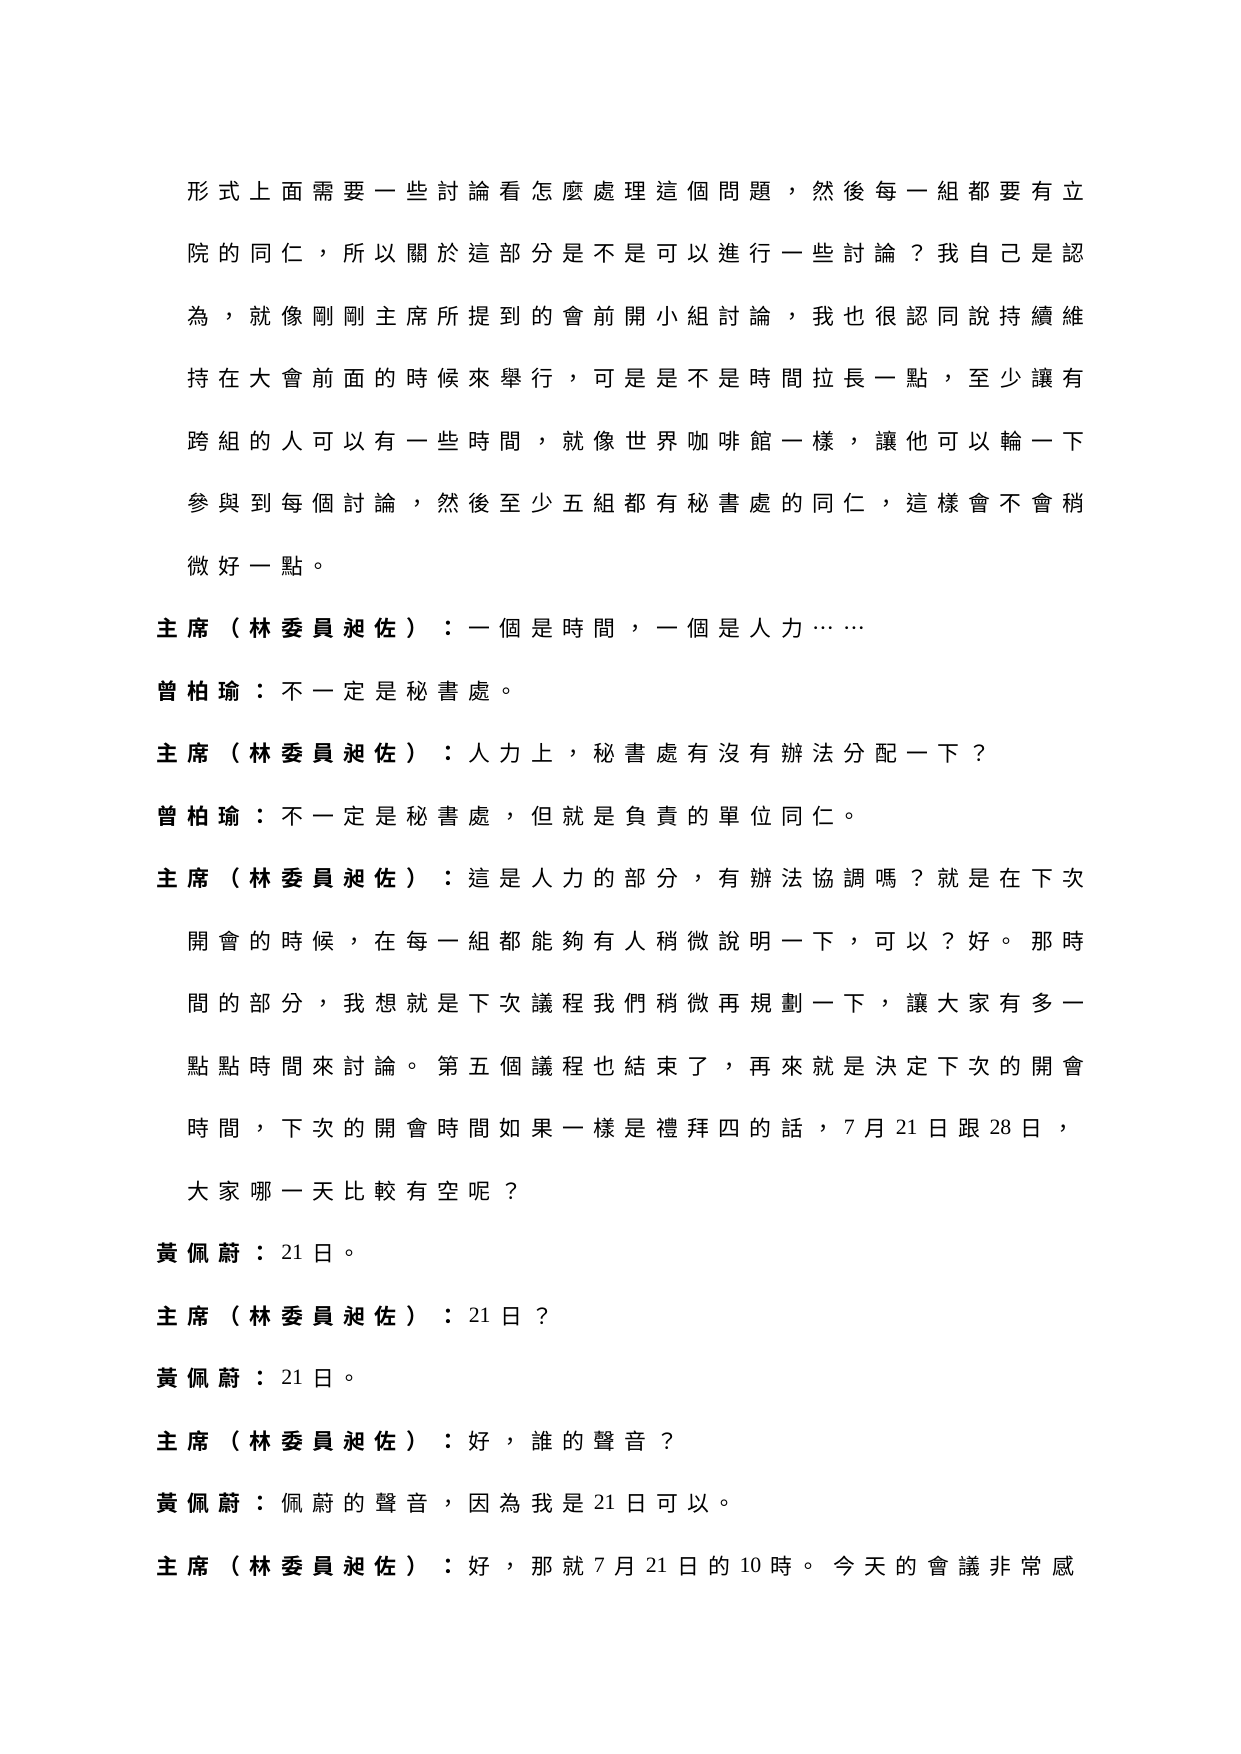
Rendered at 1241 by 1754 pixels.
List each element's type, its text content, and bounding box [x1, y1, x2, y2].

text 曾柏瑜：不一定是秘書處，但就是負責的單位同仁。 [151, 783, 1089, 846]
text 黃佩蔚：21日。 [151, 1221, 1089, 1283]
text 主席（林委員昶佐）：人力上，秘書處有沒有辦法分配一下？ [151, 721, 1089, 783]
text 主席（林委員昶佐）：好，誰的聲音？ [151, 1408, 1089, 1471]
text 主席（林委員昶佐）：一個是時間，一個是人力…… [151, 596, 1089, 658]
text 主席（林委員昶佐）：這是人力的部分，有辦法協調嗎？就是在下次開會的時候，在每一組都能夠有人稍微說明一下，可以？好。那時間的部分，我想就是下次議程我們稍微再規劃一下，讓大家有多一點點時間來討論。第五個議程也結束了，再來就是決定下次的開會時間，下次的開會時間如果一樣是禮拜四的話，7月21日跟28日，大家哪一天比較有空呢？ [151, 846, 1089, 1221]
text 黃佩蔚：佩蔚的聲音，因為我是21日可以。 [151, 1471, 1089, 1533]
text 曾柏瑜：不一定是秘書處。 [151, 658, 1089, 721]
text 主席（林委員昶佐）：好，那就7月21日的10時。今天的會議非常感 [151, 1533, 1089, 1596]
text 黃佩蔚：21日。 [151, 1346, 1089, 1408]
text 主席（林委員昶佐）：21日？ [151, 1283, 1089, 1346]
text 形式上面需要一些討論看怎麼處理這個問題，然後每一組都要有立院的同仁，所以關於這部分是不是可以進行一些討論？我自己是認為，就像剛剛主席所提到的會前開小組討論，我也很認同說持續維持在大會前面的時候來舉行，可是是不是時間拉長一點，至少讓有跨組的人可以有一些時間，就像世界咖啡館一樣，讓他可以輪一下參與到每個討論，然後至少五組都有秘書處的同仁，這樣會不會稍微好一點。 [151, 158, 1089, 596]
